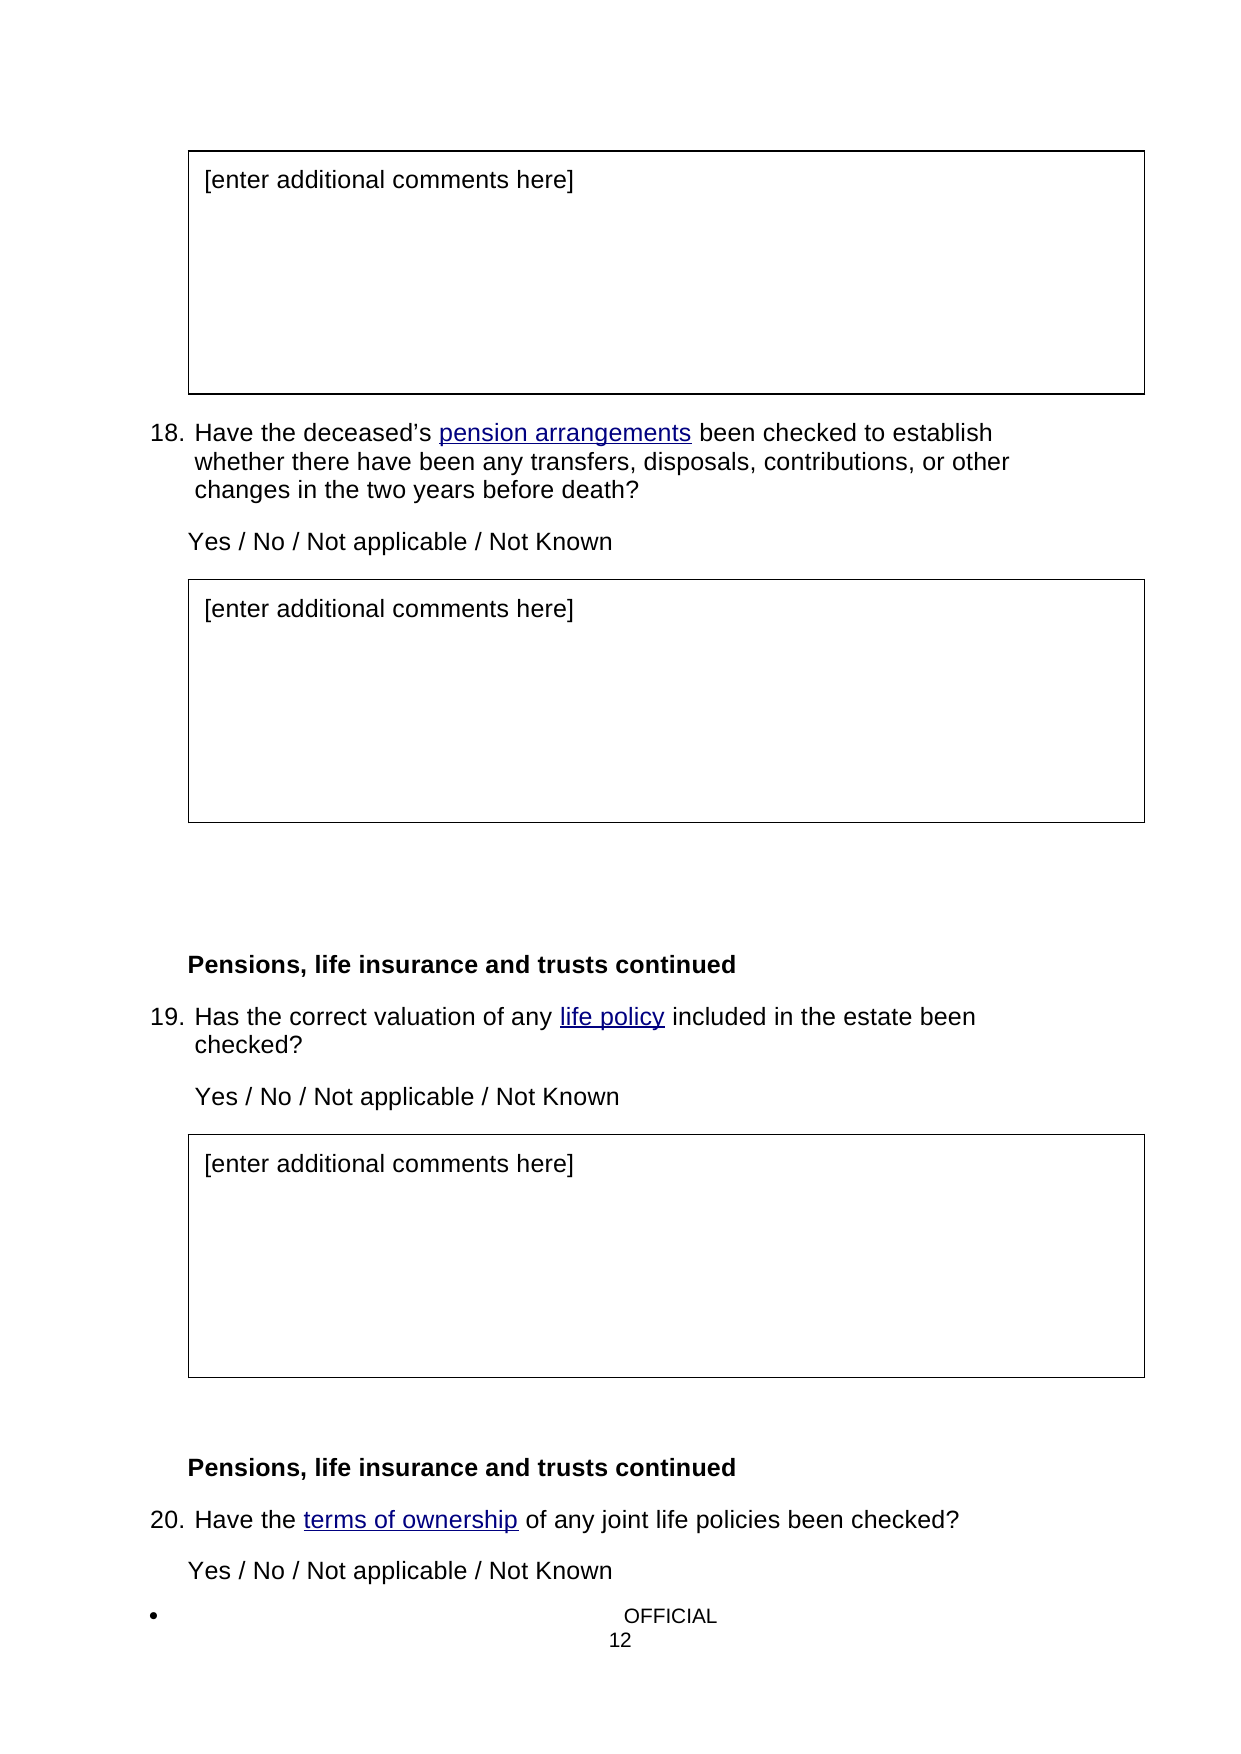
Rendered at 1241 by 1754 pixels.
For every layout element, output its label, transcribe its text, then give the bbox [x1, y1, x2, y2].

subtitle Has the correct valuation of any life policy included in the estate been checked? [150, 1001, 1090, 1059]
subtitle Yes / No / Not applicable / Not Known [187, 1556, 1090, 1585]
subtitle Pensions, life insurance and trusts continued [187, 1453, 1090, 1482]
text [enter additional comments here] [204, 1149, 1125, 1178]
subtitle Have the terms of ownership of any joint life policies been checked? [150, 1505, 1090, 1533]
subtitle Have the deceased’s pension arrangements been checked to establish whether there have been any transfers, disposals, contributions, or other changes in the two years before death? [150, 418, 1090, 504]
subtitle Pensions, life insurance and trusts continued [187, 950, 1090, 978]
subtitle Yes / No / Not applicable / Not Known [187, 527, 1090, 556]
text [enter additional comments here] [204, 165, 1125, 194]
text [enter additional comments here] [204, 594, 1125, 623]
subtitle Yes / No / Not applicable / Not Known [194, 1082, 1090, 1111]
